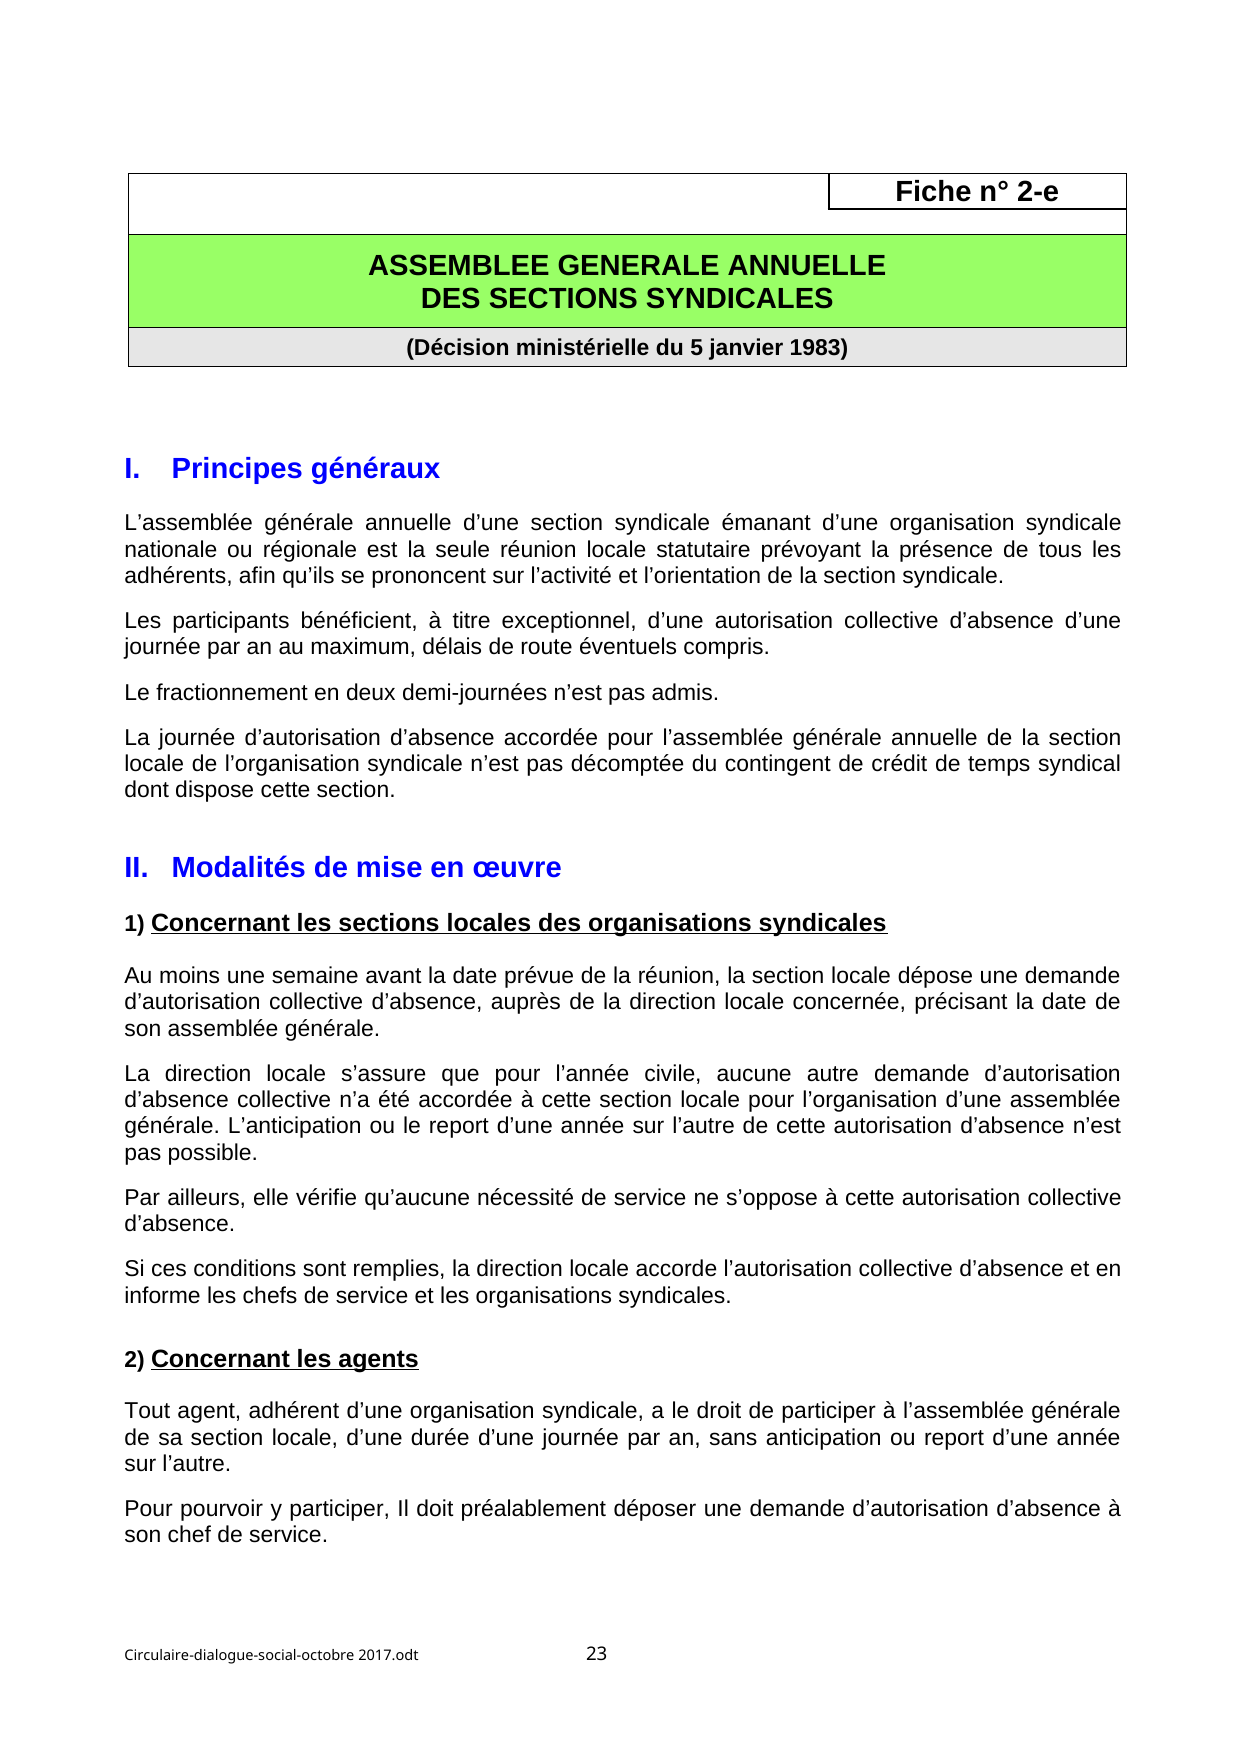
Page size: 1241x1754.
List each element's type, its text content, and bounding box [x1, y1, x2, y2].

text 2) Concernant les agents [124, 1343, 1122, 1372]
table_cell [129, 208, 1126, 234]
table_header Fiche n° 2-e [830, 174, 1126, 208]
text Au moins une semaine avant la date prévue de la réunion, la section locale dépose une demande d’autorisation collective d’absence, auprès de la direction locale concernée, précisant la date de son assemblée générale. [124, 962, 1122, 1041]
text Les participants bénéficient, à titre exceptionnel, d’une autorisation collective d’absence d’une journée par an au maximum, délais de route éventuels compris. [124, 607, 1122, 660]
text Le fractionnement en deux demi-journées n’est pas admis. [124, 678, 1122, 705]
table_cell (Décision ministérielle du 5 janvier 1983) [129, 328, 1126, 366]
subtitle I. Principes généraux [124, 451, 1122, 484]
table_header [129, 174, 828, 208]
text Pour pourvoir y participer, Il doit préalablement déposer une demande d’autorisation d’absence à son chef de service. [124, 1495, 1122, 1548]
text Si ces conditions sont remplies, la direction locale accorde l’autorisation collective d’absence et en informe les chefs de service et les organisations syndicales. [124, 1255, 1122, 1308]
text Par ailleurs, elle vérifie qu’aucune nécessité de service ne s’oppose à cette autorisation collective d’absence. [124, 1184, 1122, 1237]
text 1) Concernant les sections locales des organisations syndicales [124, 908, 1122, 937]
text La journée d’autorisation d’absence accordée pour l’assemblée générale annuelle de la section locale de l’organisation syndicale n’est pas décomptée du contingent de crédit de temps syndical dont dispose cette section. [124, 723, 1122, 803]
text Tout agent, adhérent d’une organisation syndicale, a le droit de participer à l’assemblée générale de sa section locale, d’une durée d’une journée par an, sans anticipation ou report d’une année sur l’autre. [124, 1397, 1122, 1476]
text L’assemblée générale annuelle d’une section syndicale émanant d’une organisation syndicale nationale ou régionale est la seule réunion locale statutaire prévoyant la présence de tous les adhérents, afin qu’ils se prononcent sur l’activité et l’orientation de la section syndicale. [124, 509, 1122, 588]
subtitle II. Modalités de mise en œuvre [124, 850, 1122, 883]
table_cell ASSEMBLEE GENERALE ANNUELLE DES SECTIONS SYNDICALES [129, 235, 1126, 327]
text La direction locale s’assure que pour l’année civile, aucune autre demande d’autorisation d’absence collective n’a été accordée à cette section locale pour l’organisation d’une assemblée générale. L’anticipation ou le report d’une année sur l’autre de cette autorisation d’absence n’est pas possible. [124, 1060, 1122, 1165]
